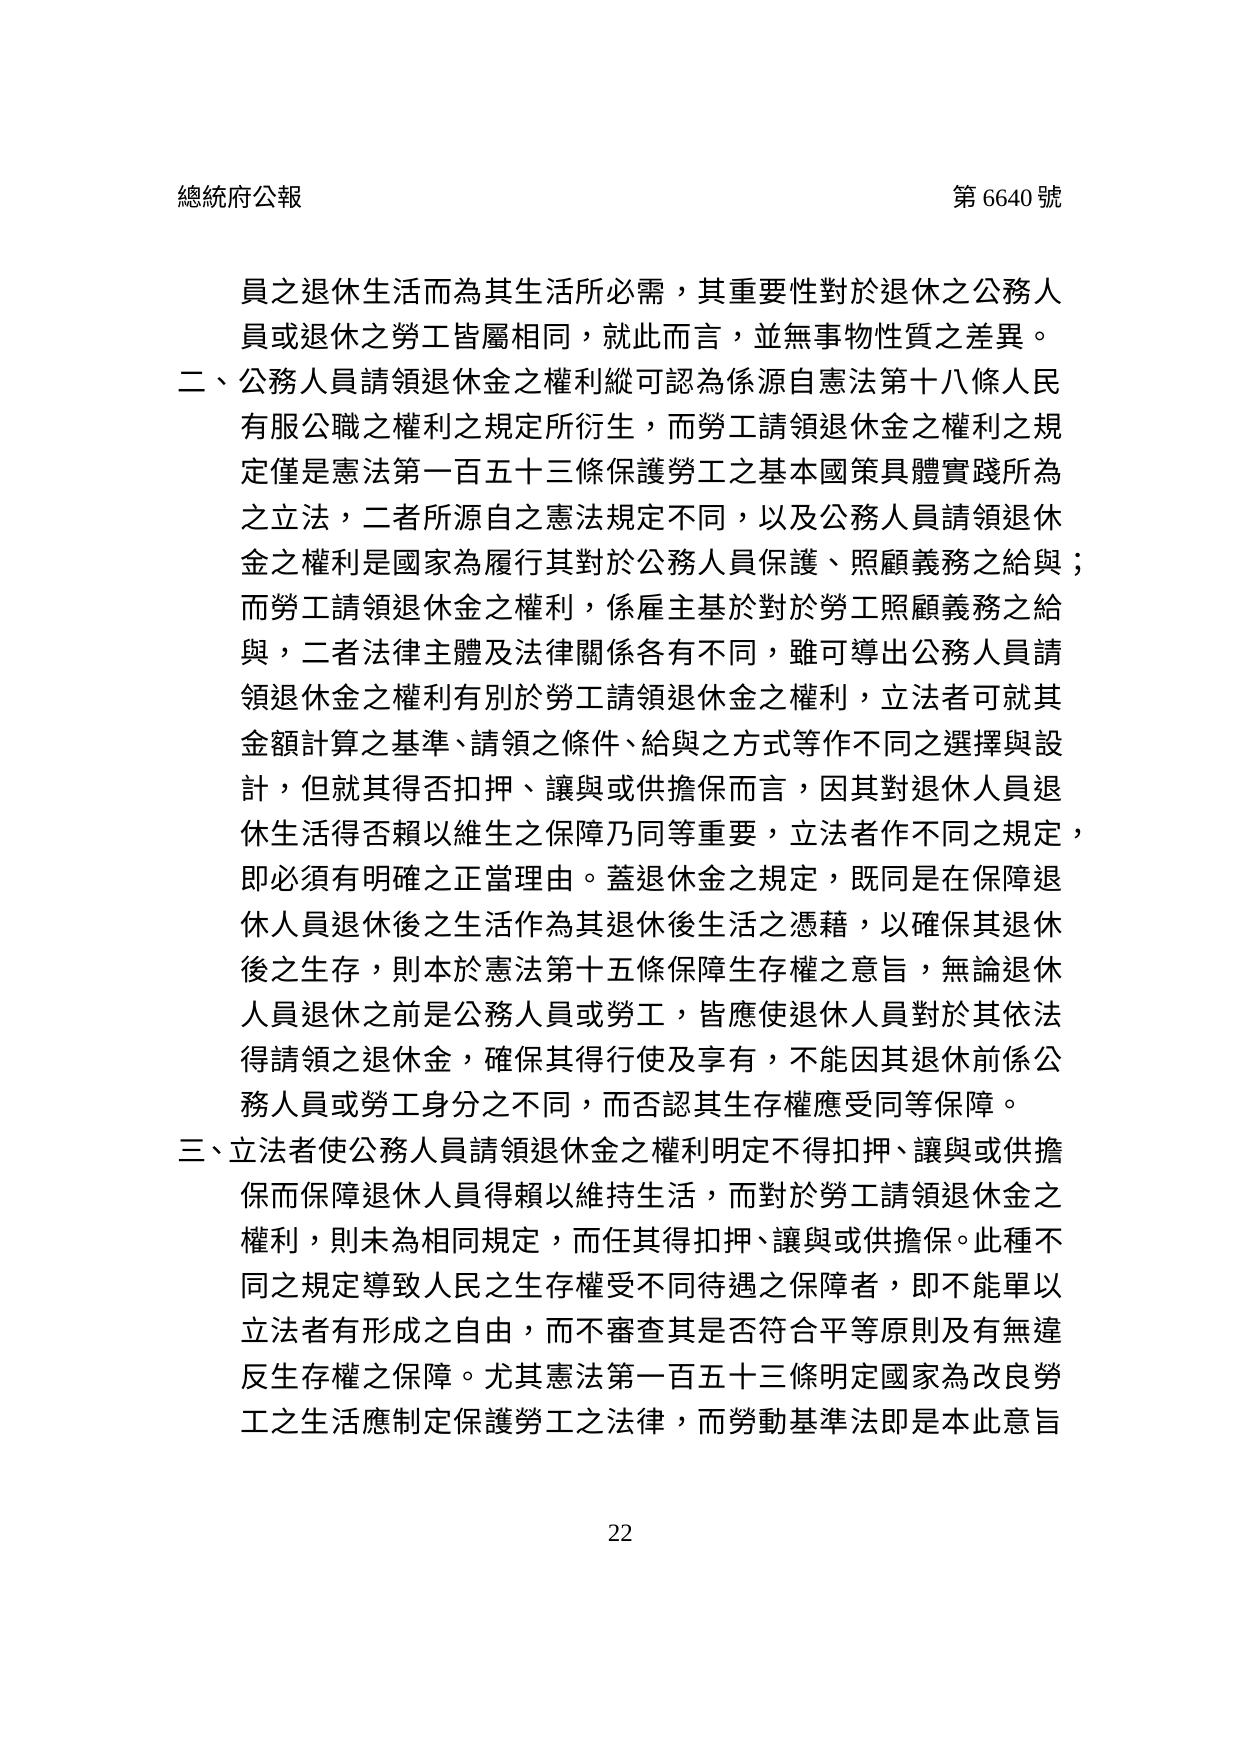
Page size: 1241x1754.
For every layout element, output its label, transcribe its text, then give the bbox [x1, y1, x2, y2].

text 一、退休金制度之設，乃在保障退休人員退休後之生活，使其於不能或不再從事工作以獲取薪資收入時，仍有一定之金錢收入，得資為生活之憑藉，以確保其生存。故退休金對退休人員而言，無論其退休前為公務人員或勞工，其作用皆係用以維持退休人員之退休生活而為其生活所必需，其重要性對於退休之公務人員或退休之勞工皆屬相同，就此而言，並無事物性質之差異。 [177, 266, 1063, 356]
text 三、立法者使公務人員請領退休金之權利明定不得扣押、讓與或供擔保而保障退休人員得賴以維持生活，而對於勞工請領退休金之權利，則未為相同規定，而任其得扣押、讓與或供擔保。此種不同之規定導致人民之生存權受不同待遇之保障者，即不能單以立法者有形成之自由，而不審查其是否符合平等原則及有無違反生存權之保障。尤其憲法第一百五十三條明定國家為改良勞工之生活應制定保護勞工之法律，而勞動基準法即是本此意旨 [177, 1125, 1063, 1441]
text 二、公務人員請領退休金之權利縱可認為係源自憲法第十八條人民有服公職之權利之規定所衍生，而勞工請領退休金之權利之規定僅是憲法第一百五十三條保護勞工之基本國策具體實踐所為之立法，二者所源自之憲法規定不同，以及公務人員請領退休金之權利是國家為履行其對於公務人員保護、照顧義務之給與；而勞工請領退休金之權利，係雇主基於對於勞工照顧義務之給與，二者法律主體及法律關係各有不同，雖可導出公務人員請領退休金之權利有別於勞工請領退休金之權利，立法者可就其金額計算之基準、請領之條件、給與之方式等作不同之選擇與設計，但就其得否扣押、讓與或供擔保而言，因其對退休人員退休生活得否賴以維生之保障乃同等重要，立法者作不同之規定，即必須有明確之正當理由。蓋退休金之規定，既同是在保障退休人員退休後之生活作為其退休後生活之憑藉，以確保其退休後之生存，則本於憲法第十五條保障生存權之意旨，無論退休人員退休之前是公務人員或勞工，皆應使退休人員對於其依法得請領之退休金，確保其得行使及享有，不能因其退休前係公務人員或勞工身分之不同，而否認其生存權應受同等保障。 [177, 356, 1063, 1125]
